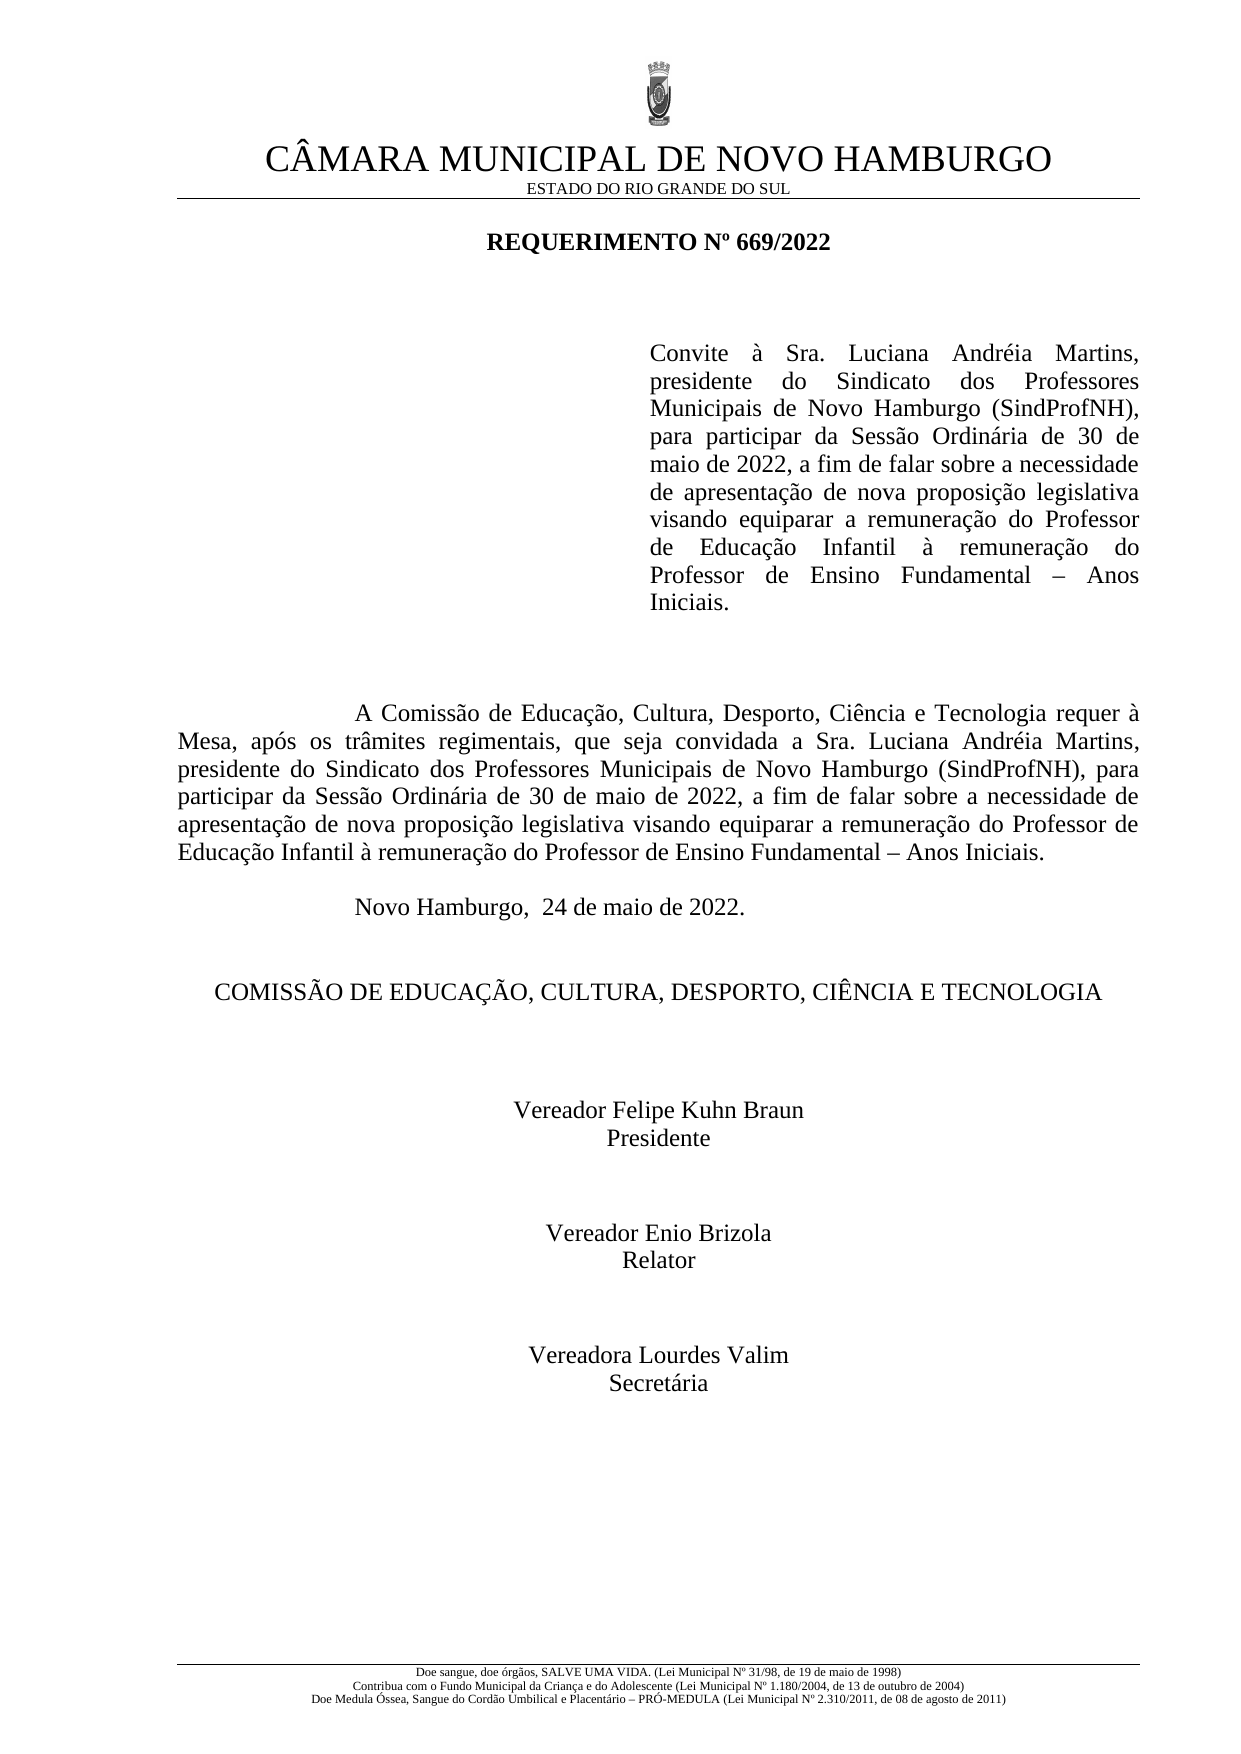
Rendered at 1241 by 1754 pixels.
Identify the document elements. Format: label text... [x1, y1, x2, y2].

text Novo Hamburgo, 24 de maio de 2022. [177, 893, 1140, 921]
table_cell Vereadora Lourdes Valim Secretária [177, 1280, 1140, 1402]
text A Comissão de Educação, Cultura, Desporto, Ciência e Tecnologia requer à Mesa, após os trâmites regimentais, que seja convidada a Sra. Luciana Andréia Martins, presidente do Sindicato dos Professores Municipais de Novo Hamburgo (SindProfNH), para participar da Sessão Ordinária de 30 de maio de 2022, a fim de falar sobre a necessidade de apresentação de nova proposição legislativa visando equiparar a remuneração do Professor de Educação Infantil à remuneração do Professor de Ensino Fundamental – Anos Iniciais. [177, 699, 1140, 866]
text REQUERIMENTO Nº 669/2022 [177, 228, 1140, 256]
text Convite à Sra. Luciana Andréia Martins, presidente do Sindicato dos Professores Municipais de Novo Hamburgo (SindProfNH), para participar da Sessão Ordinária de 30 de maio de 2022, a fim de falar sobre a necessidade de apresentação de nova proposição legislativa visando equiparar a remuneração do Professor de Educação Infantil à remuneração do Professor de Ensino Fundamental – Anos Iniciais. [649, 339, 1140, 616]
table_cell Vereador Enio Brizola Relator [177, 1158, 1140, 1280]
table_header Vereador Felipe Kuhn Braun Presidente [177, 1063, 1140, 1158]
text COMISSÃO DE EDUCAÇÃO, CULTURA, DESPORTO, CIÊNCIA E TECNOLOGIA [177, 978, 1140, 1006]
